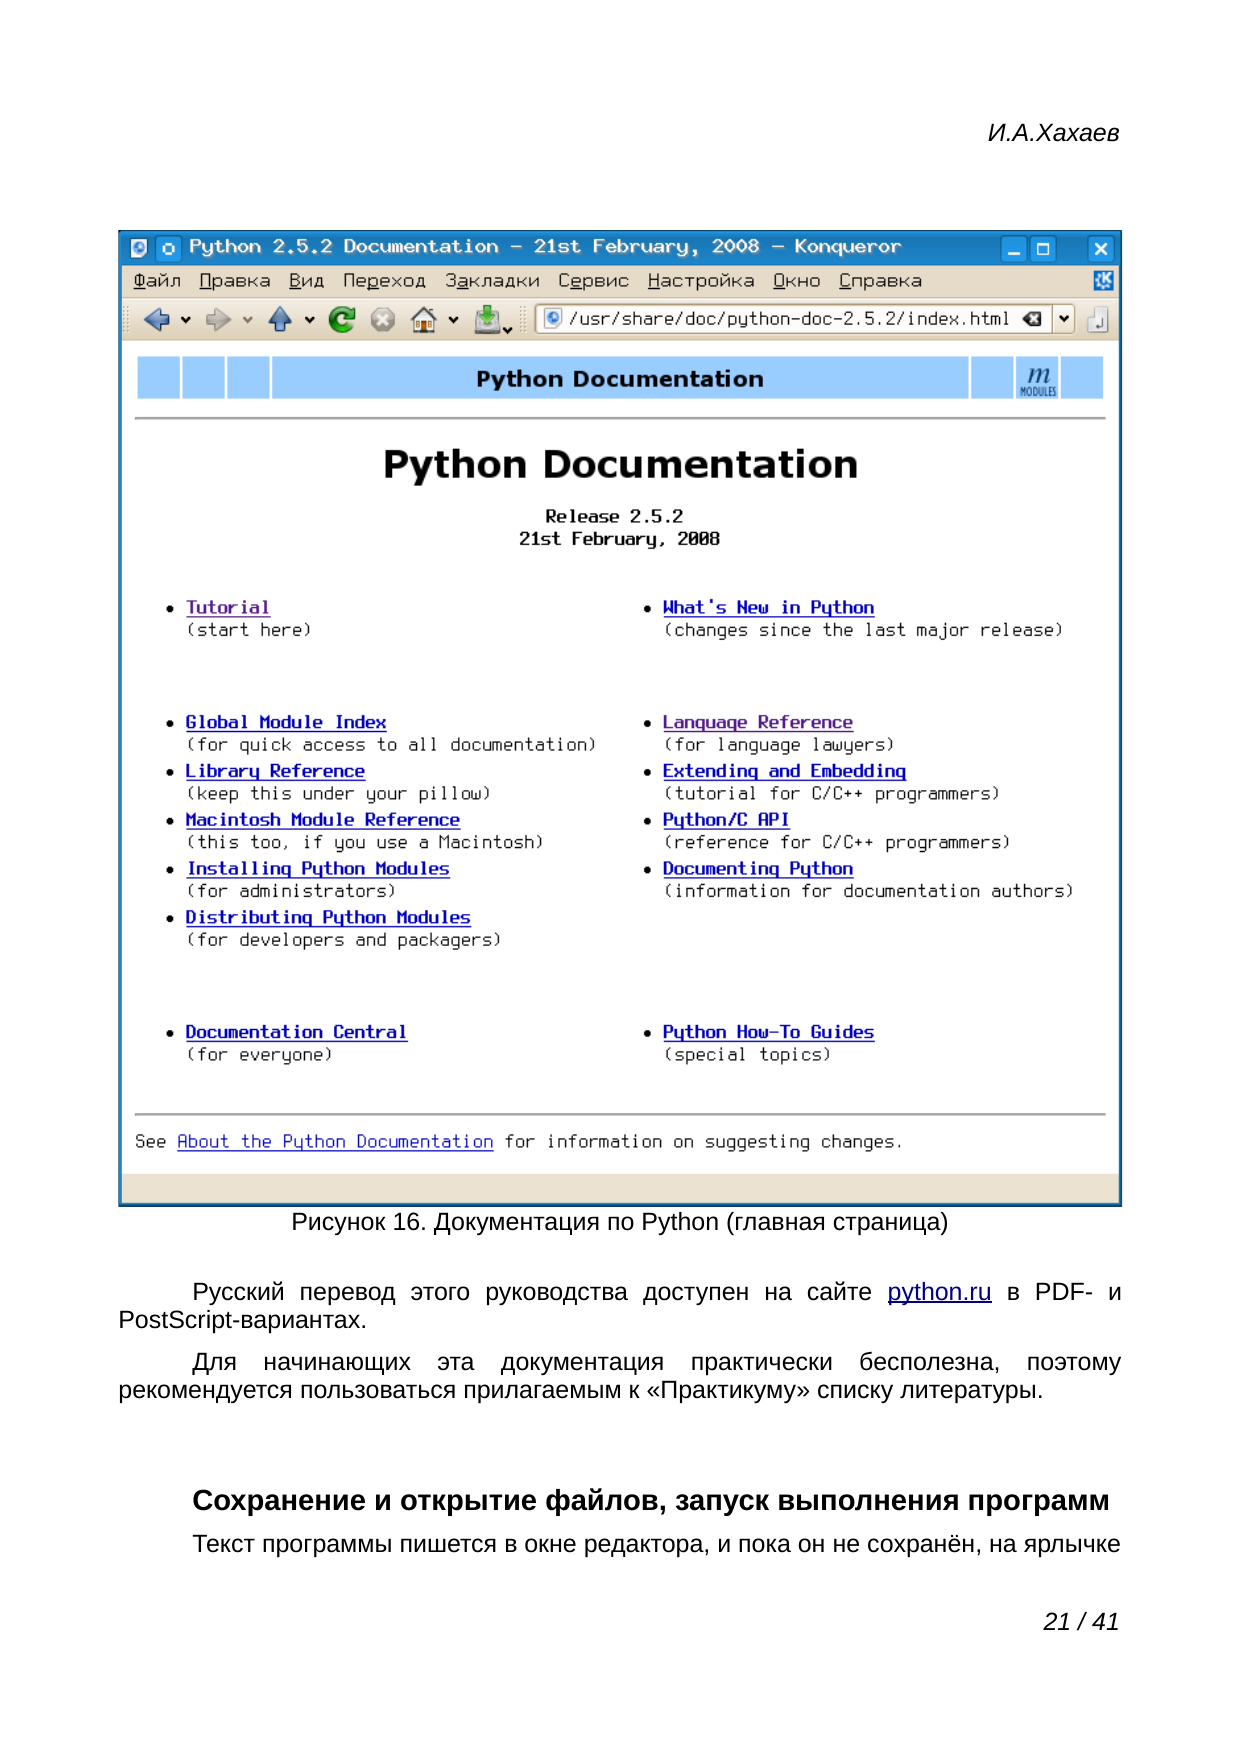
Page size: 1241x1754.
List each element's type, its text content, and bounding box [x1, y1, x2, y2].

text Рисунок 16. Документация по Python (главная страница) [118, 1207, 1122, 1235]
text Текст программы пишется в окне редактора, и пока он не сохранён, на ярлычке [118, 1529, 1122, 1557]
subtitle Сохранение и открытие файлов, запуск выполнения программ [118, 1483, 1122, 1516]
text Русский перевод этого руководства доступен на сайте python.ru в PDF- и PostScript-вариантах. [118, 1276, 1122, 1334]
text Для начинающих эта документация практически бесполезна, поэтому рекомендуется пользоваться прилагаемым к «Практикуму» списку литературы. [118, 1346, 1122, 1404]
picture [118, 230, 1123, 1207]
